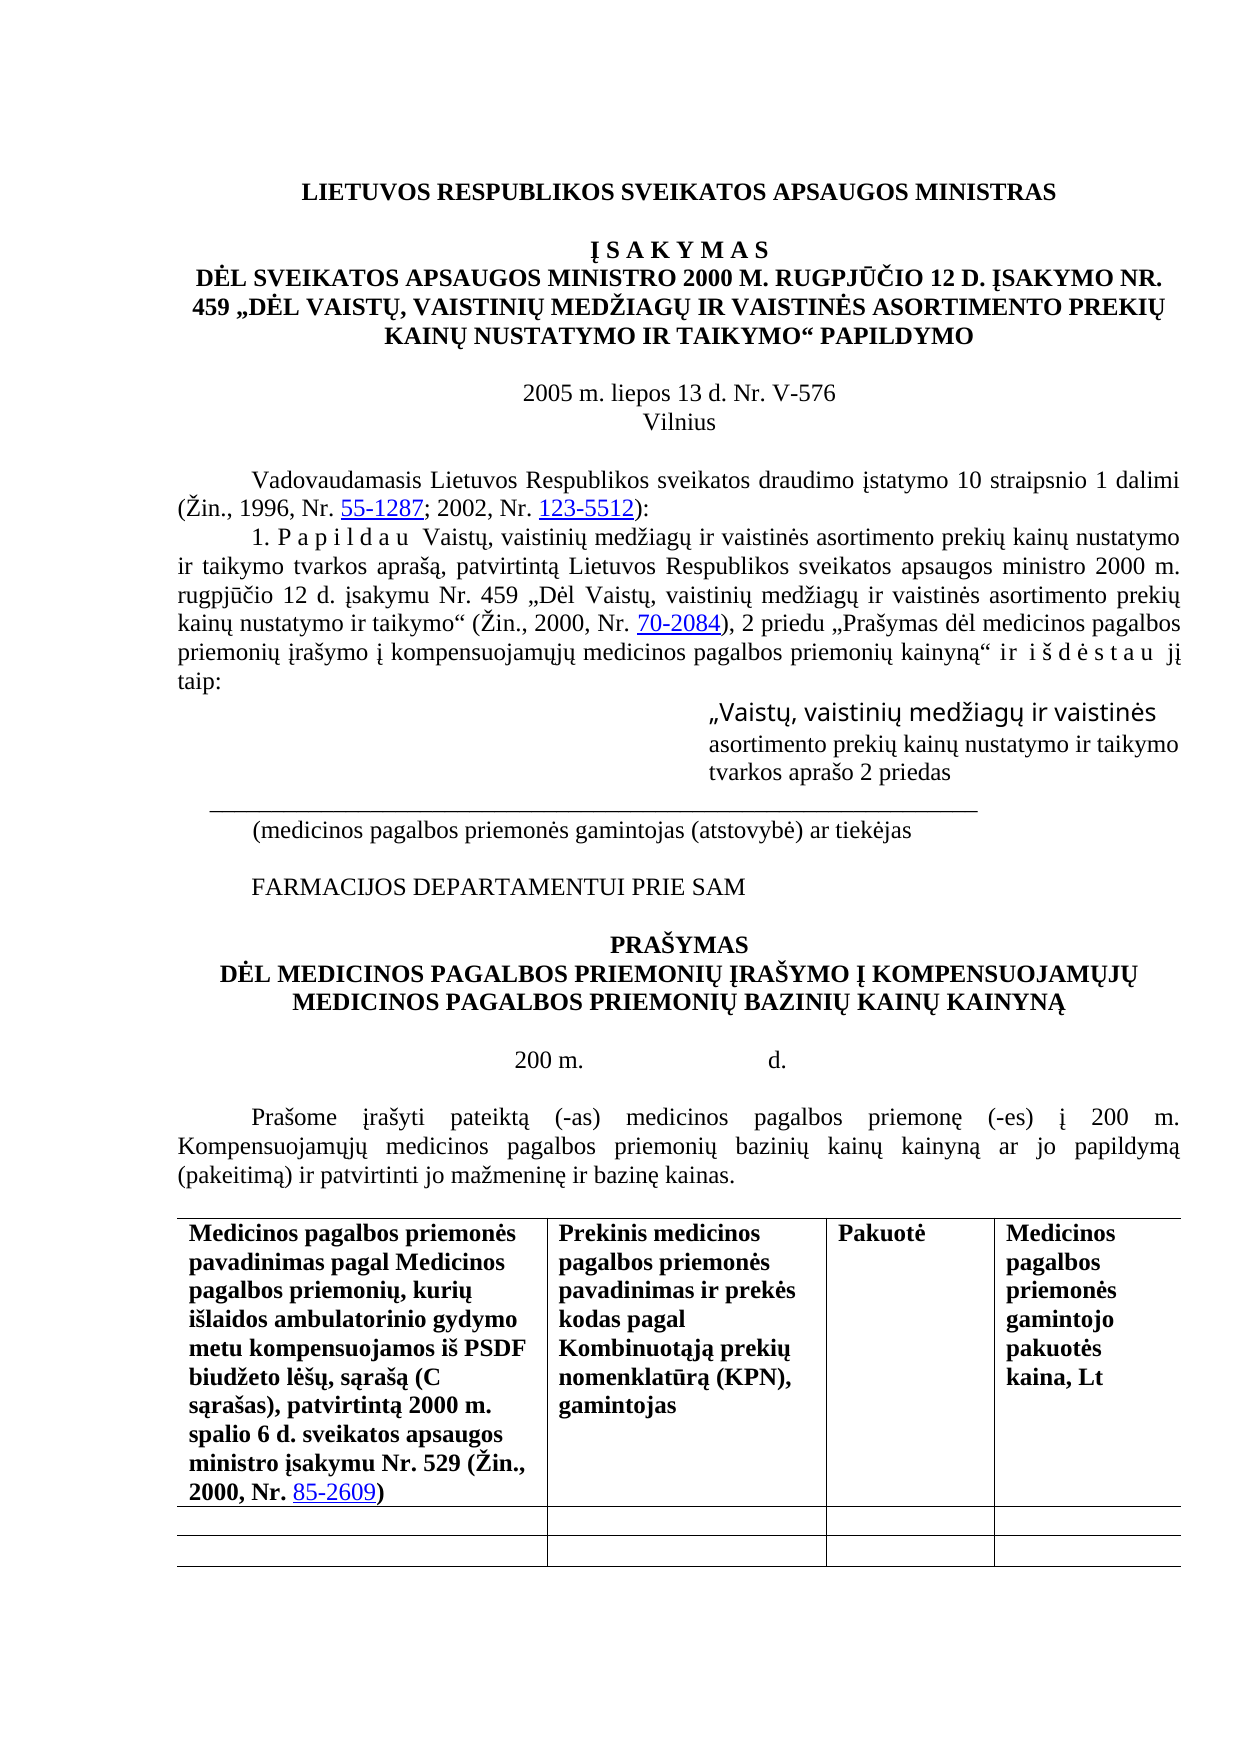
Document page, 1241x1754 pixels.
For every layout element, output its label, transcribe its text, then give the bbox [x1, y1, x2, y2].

table_header Medicinos pagalbos priemonės pavadinimas pagal Medicinos pagalbos priemonių, kurių išlaidos ambulatorinio gydymo metu kompensuojamos iš PSDF biudžeto lėšų, sąrašą (C sąrašas), patvirtintą 2000 m. spalio 6 d. sveikatos apsaugos ministro įsakymu Nr. 529 (Žin., 2000, Nr. 85-2609) [177, 1219, 547, 1506]
table_cell [177, 1536, 547, 1566]
text asortimento prekių kainų nustatymo ir taikymo [177, 729, 1181, 757]
text FARMACIJOS DEPARTAMENTUI PRIE SAM [177, 872, 1181, 901]
table_header Medicinos pagalbos priemonės gamintojo pakuotės kaina, Lt [995, 1219, 1181, 1506]
text DĖL SVEIKATOS APSAUGOS MINISTRO 2000 M. RUGPJŪČIO 12 D. ĮSAKYMO NR. 459 „DĖL VAISTŲ, VAISTINIŲ MEDŽIAGŲ IR VAISTINĖS ASORTIMENTO PREKIŲ KAINŲ NUSTATYMO IR TAIKYMO“ PAPILDYMO [177, 263, 1181, 350]
text (medicinos pagalbos priemonės gamintojas (atstovybė) ar tiekėjas [177, 815, 1181, 844]
text Prašome įrašyti pateiktą (-as) medicinos pagalbos priemonę (-es) į 200 m. Kompensuojamųjų medicinos pagalbos priemonių bazinių kainų kainyną ar jo papildymą (pakeitimą) ir patvirtinti jo mažmeninę ir bazinę kainas. [177, 1102, 1181, 1189]
text Vilnius [177, 407, 1181, 436]
text Į S A K Y M A S [177, 235, 1181, 263]
text 1. Papildau Vaistų, vaistinių medžiagų ir vaistinės asortimento prekių kainų nustatymo ir taikymo tvarkos aprašą, patvirtintą Lietuvos Respublikos sveikatos apsaugos ministro 2000 m. rugpjūčio 12 d. įsakymu Nr. 459 „Dėl vaistų, vaistinių medžiagų ir vaistinės asortimento prekių kainų nustatymo ir taikymo“ (Žin., 2000, Nr. 70-2084), 2 priedu „Prašymas dėl medicinos pagalbos priemonių įrašymo į kompensuojamųjų medicinos pagalbos priemonių kainyną“ ir išdėstau jį taip: [177, 522, 1181, 695]
text Vadovaudamasis Lietuvos Respublikos sveikatos draudimo įstatymo 10 straipsnio 1 dalimi (Žin., 1996, Nr. 55-1287; 2002, Nr. 123-5512): [177, 465, 1181, 522]
table_cell [827, 1536, 994, 1566]
table_cell [548, 1536, 826, 1566]
table_cell [177, 1507, 547, 1535]
text „Vaistų, vaistinių medžiagų ir vaistinės [177, 695, 1181, 729]
text tvarkos aprašo 2 priedas [177, 757, 1181, 786]
table_cell [995, 1507, 1181, 1535]
text LIETUVOS RESPUBLIKOS SVEIKATOS APSAUGOS MINISTRAS [177, 177, 1181, 206]
text PRAŠYMAS [177, 930, 1181, 959]
text 2005 m. liepos 13 d. Nr. V-576 [177, 378, 1181, 407]
text 200 m. d. [177, 1045, 1181, 1074]
table_cell [995, 1536, 1181, 1566]
table_cell [827, 1507, 994, 1535]
text DĖL MEDICINOS PAGALBOS PRIEMONIŲ ĮRAŠYMO Į KOMPENSUOJAMŲJŲ MEDICINOS PAGALBOS PRIEMONIŲ BAZINIŲ KAINŲ KAINYNĄ [177, 959, 1181, 1016]
table_cell [548, 1507, 826, 1535]
table_header Pakuotė [827, 1219, 994, 1506]
table_header Prekinis medicinos pagalbos priemonės pavadinimas ir prekės kodas pagal Kombinuotąją prekių nomenklatūrą (KPN), gamintojas [548, 1219, 826, 1506]
